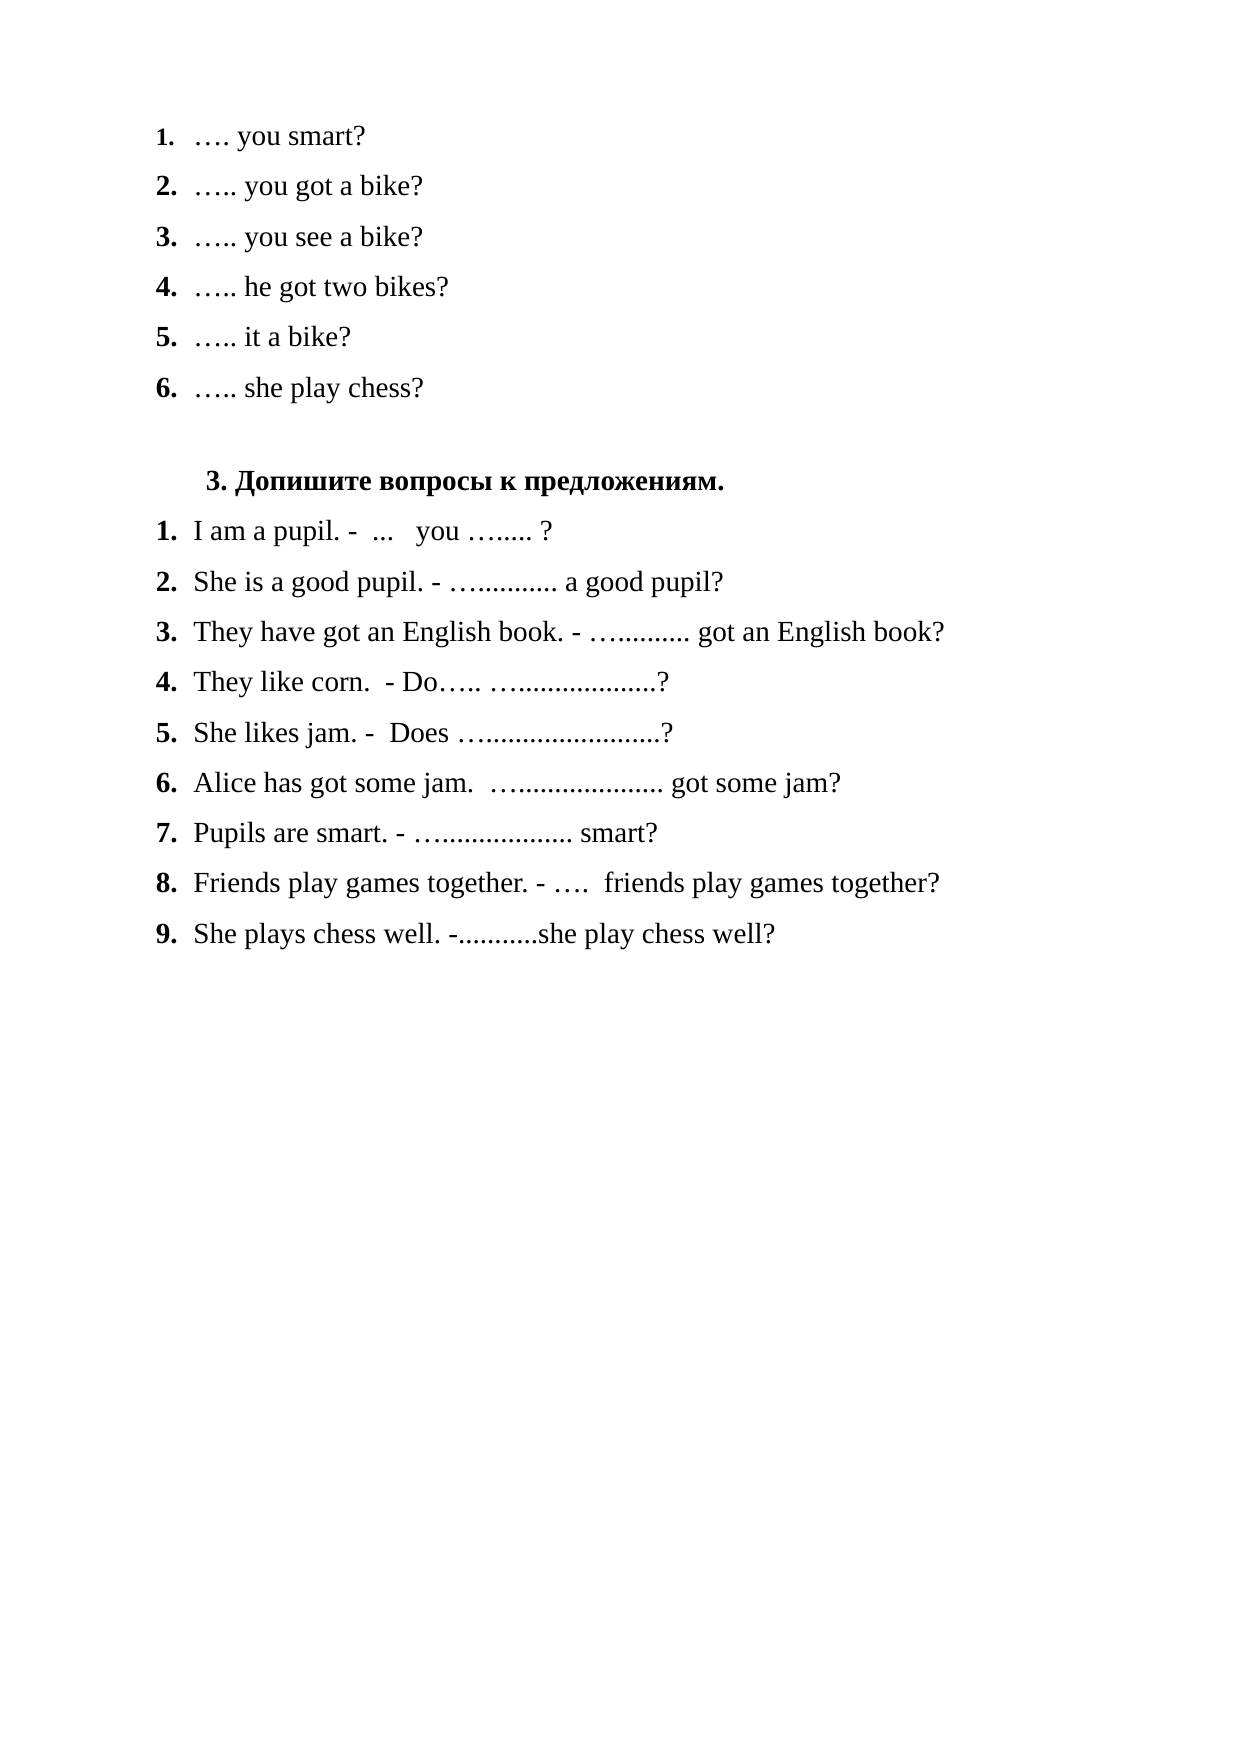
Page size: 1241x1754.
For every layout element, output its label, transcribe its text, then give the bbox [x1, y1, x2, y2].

list They have got an English book. - ….......... got an English book? [156, 614, 1122, 648]
list Friends play games together. - …. friends play games together? [156, 866, 1122, 899]
list They like corn. - Do….. …...................? [156, 664, 1122, 698]
list ….. you see a bike? [156, 219, 1122, 252]
list ….. he got two bikes? [156, 269, 1122, 303]
list ….. it a bike? [156, 319, 1122, 353]
list ….. you got a bike? [156, 168, 1122, 202]
list Pupils are smart. - ….................. smart? [156, 815, 1122, 849]
list ….. she play chess? [156, 370, 1122, 403]
list Alice has got some jam. ….................... got some jam? [156, 765, 1122, 798]
list I am a pupil. - ... you …..... ? [156, 513, 1122, 547]
list She likes jam. - Does …........................? [156, 715, 1122, 748]
text 3. Допишите вопросы к предложениям. [118, 463, 1122, 497]
list …. you smart? [156, 118, 1122, 152]
list She is a good pupil. - …........... a good pupil? [156, 564, 1122, 597]
list She plays chess well. -...........she play chess well? [156, 916, 1122, 949]
